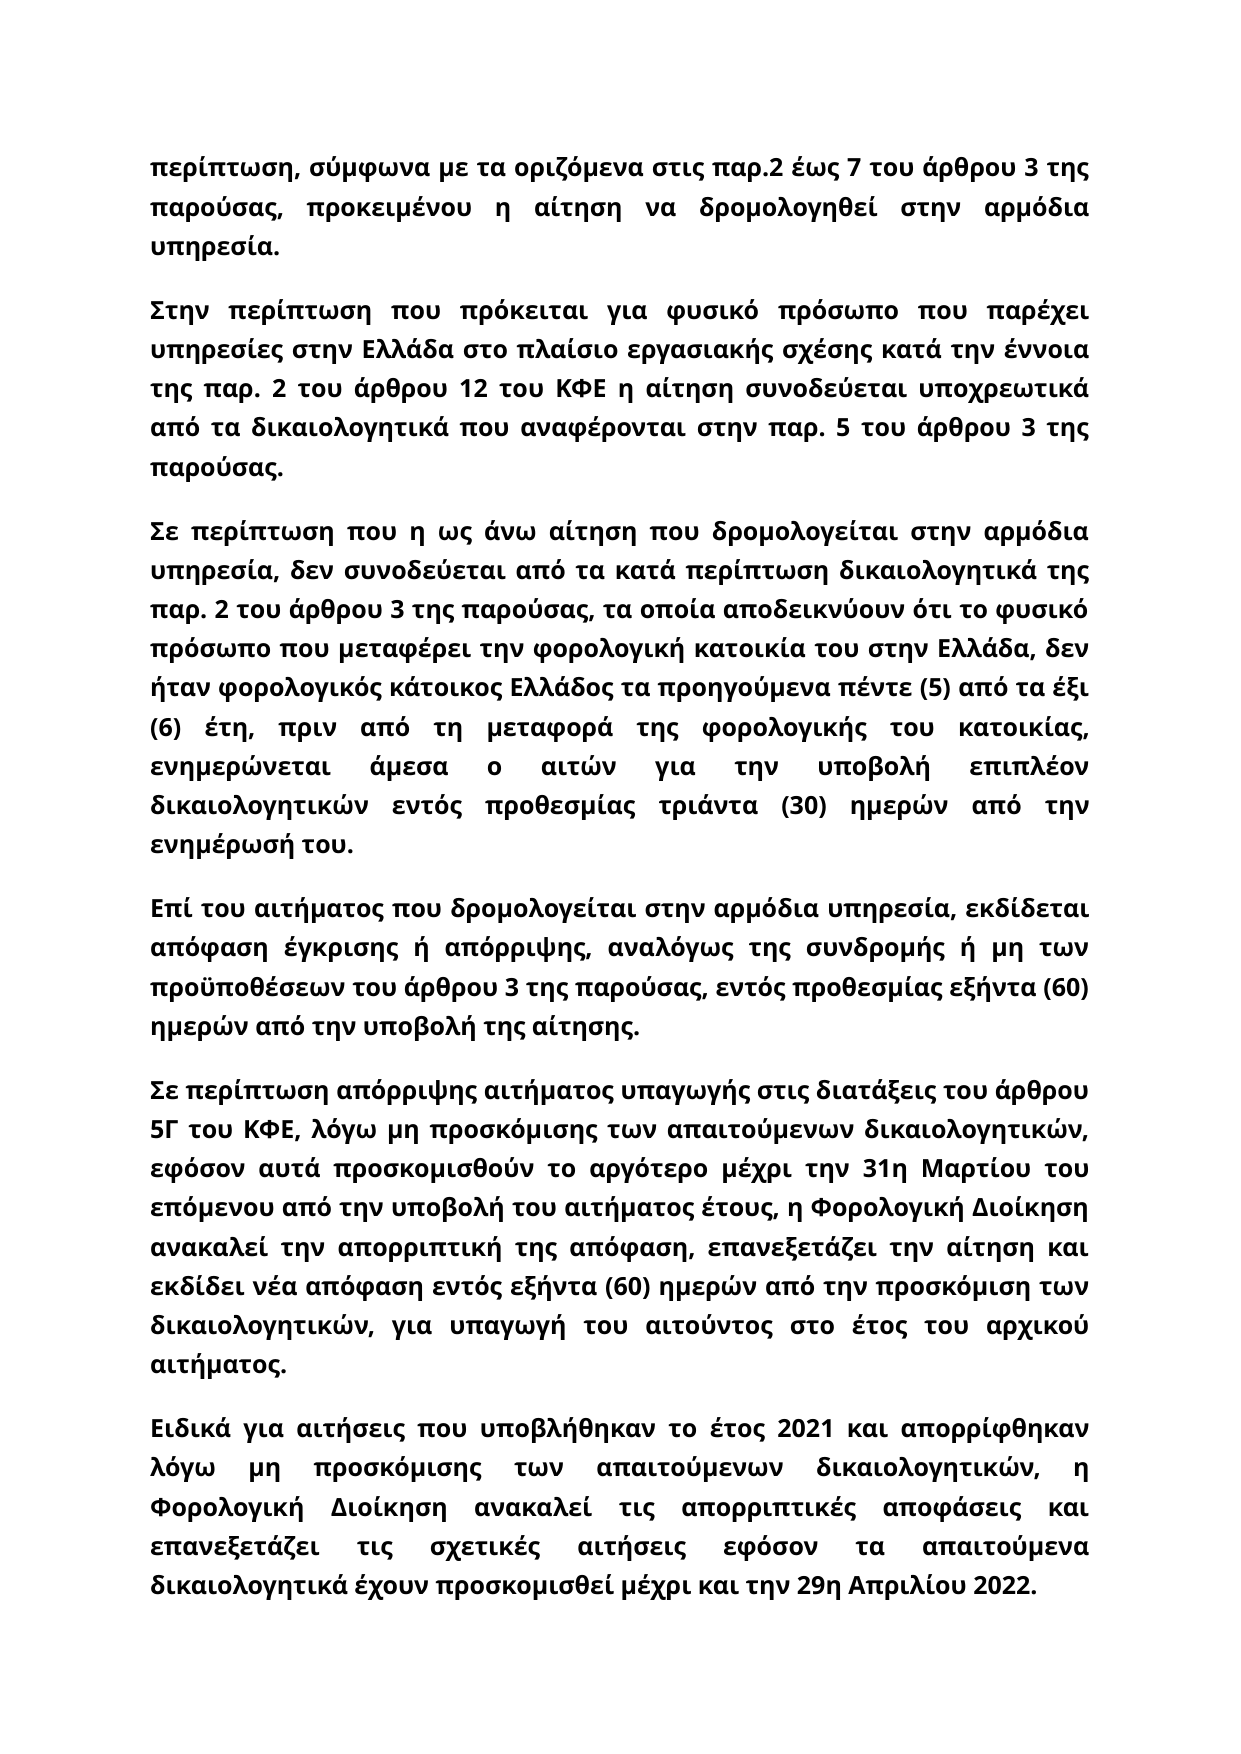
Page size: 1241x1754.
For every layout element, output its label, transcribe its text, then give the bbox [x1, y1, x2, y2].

text Επί του αιτήματος που δρομολογείται στην αρμόδια υπηρεσία, εκδίδεται απόφαση έγκρισης ή απόρριψης, αναλόγως της συνδρομής ή μη των προϋποθέσεων του άρθρου 3 της παρούσας, εντός προθεσμίας εξήντα (60) ημερών από την υποβολή της αίτησης. [150, 891, 1090, 1042]
text Σε περίπτωση που η ως άνω αίτηση που δρομολογείται στην αρμόδια υπηρεσία, δεν συνοδεύεται από τα κατά περίπτωση δικαιολογητικά της παρ. 2 του άρθρου 3 της παρούσας, τα οποία αποδεικνύουν ότι το φυσικό πρόσωπο που μεταφέρει την φορολογική κατοικία του στην Ελλάδα, δεν ήταν φορολογικός κάτοικος Ελλάδος τα προηγούμενα πέντε (5) από τα έξι (6) έτη, πριν από τη μεταφορά της φορολογικής του κατοικίας, ενημερώνεται άμεσα ο αιτών για την υποβολή επιπλέον δικαιολογητικών εντός προθεσμίας τριάντα (30) ημερών από την ενημέρωσή του. [150, 513, 1090, 861]
text περίπτωση, σύμφωνα με τα οριζόμενα στις παρ.2 έως 7 του άρθρου 3 της παρούσας, προκειμένου η αίτηση να δρομολογηθεί στην αρμόδια υπηρεσία. [150, 150, 1090, 262]
text Σε περίπτωση απόρριψης αιτήματος υπαγωγής στις διατάξεις του άρθρου 5Γ του ΚΦΕ, λόγω μη προσκόμισης των απαιτούμενων δικαιολογητικών, εφόσον αυτά προσκομισθούν το αργότερο μέχρι την 31η Μαρτίου του επόμενου από την υποβολή του αιτήματος έτους, η Φορολογική Διοίκηση ανακαλεί την απορριπτική της απόφαση, επανεξετάζει την αίτηση και εκδίδει νέα απόφαση εντός εξήντα (60) ημερών από την προσκόμιση των δικαιολογητικών, για υπαγωγή του αιτούντος στο έτος του αρχικού αιτήματος. [150, 1072, 1090, 1381]
text Στην περίπτωση που πρόκειται για φυσικό πρόσωπο που παρέχει υπηρεσίες στην Ελλάδα στο πλαίσιο εργασιακής σχέσης κατά την έννοια της παρ. 2 του άρθρου 12 του ΚΦΕ η αίτηση συνοδεύεται υποχρεωτικά από τα δικαιολογητικά που αναφέρονται στην παρ. 5 του άρθρου 3 της παρούσας. [150, 292, 1090, 483]
text Ειδικά για αιτήσεις που υποβλήθηκαν το έτος 2021 και απορρίφθηκαν λόγω μη προσκόμισης των απαιτούμενων δικαιολογητικών, η Φορολογική Διοίκηση ανακαλεί τις απορριπτικές αποφάσεις και επανεξετάζει τις σχετικές αιτήσεις εφόσον τα απαιτούμενα δικαιολογητικά έχουν προσκομισθεί μέχρι και την 29η Απριλίου 2022. [150, 1411, 1090, 1602]
